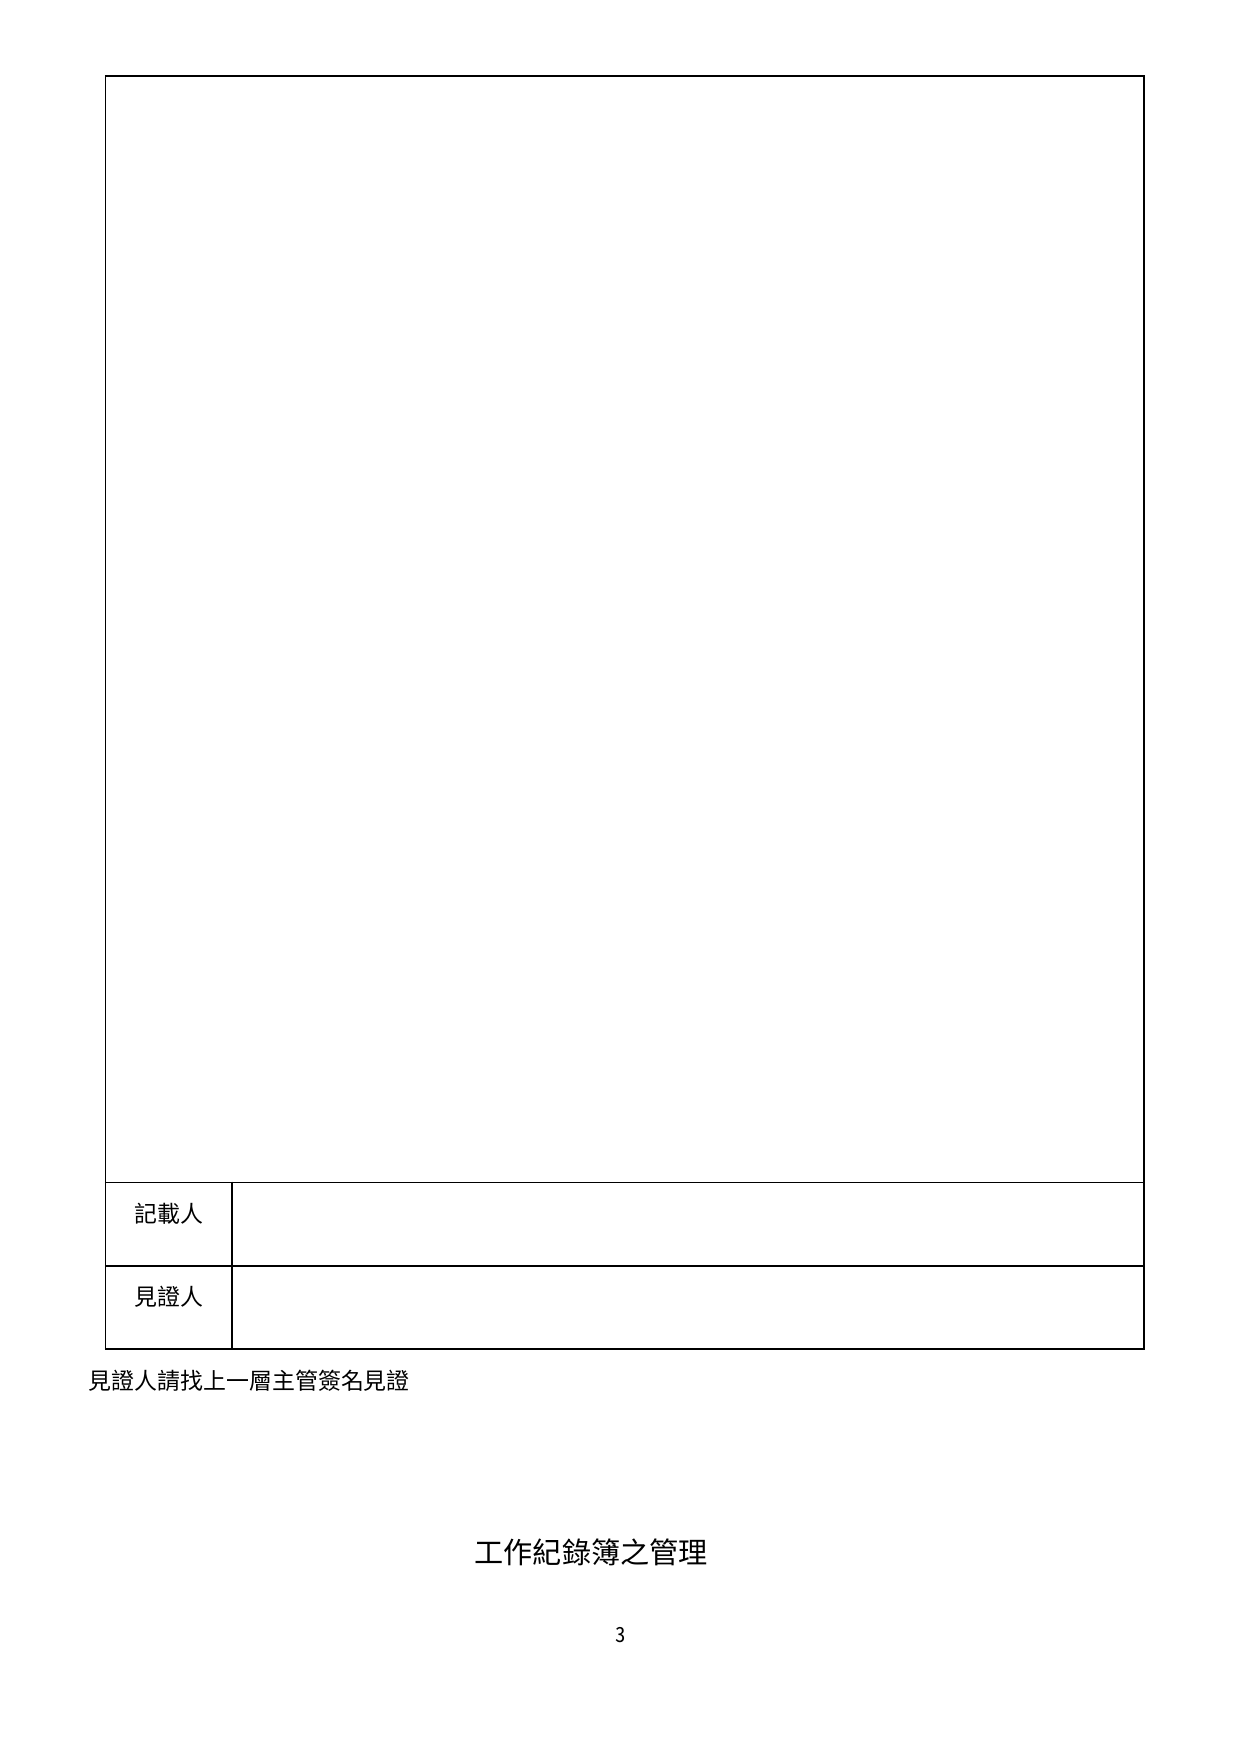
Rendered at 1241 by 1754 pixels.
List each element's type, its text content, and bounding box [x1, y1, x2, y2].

table_cell 記載人 [106, 1183, 231, 1265]
text 見證人請找上一層主管簽名見證 [89, 1358, 1152, 1396]
text 工作紀錄簿之管理 [89, 1529, 1093, 1572]
table_cell [233, 1183, 1143, 1265]
table_cell 見證人 [106, 1267, 231, 1348]
table_cell [233, 1267, 1143, 1348]
table_cell [106, 77, 1143, 1182]
